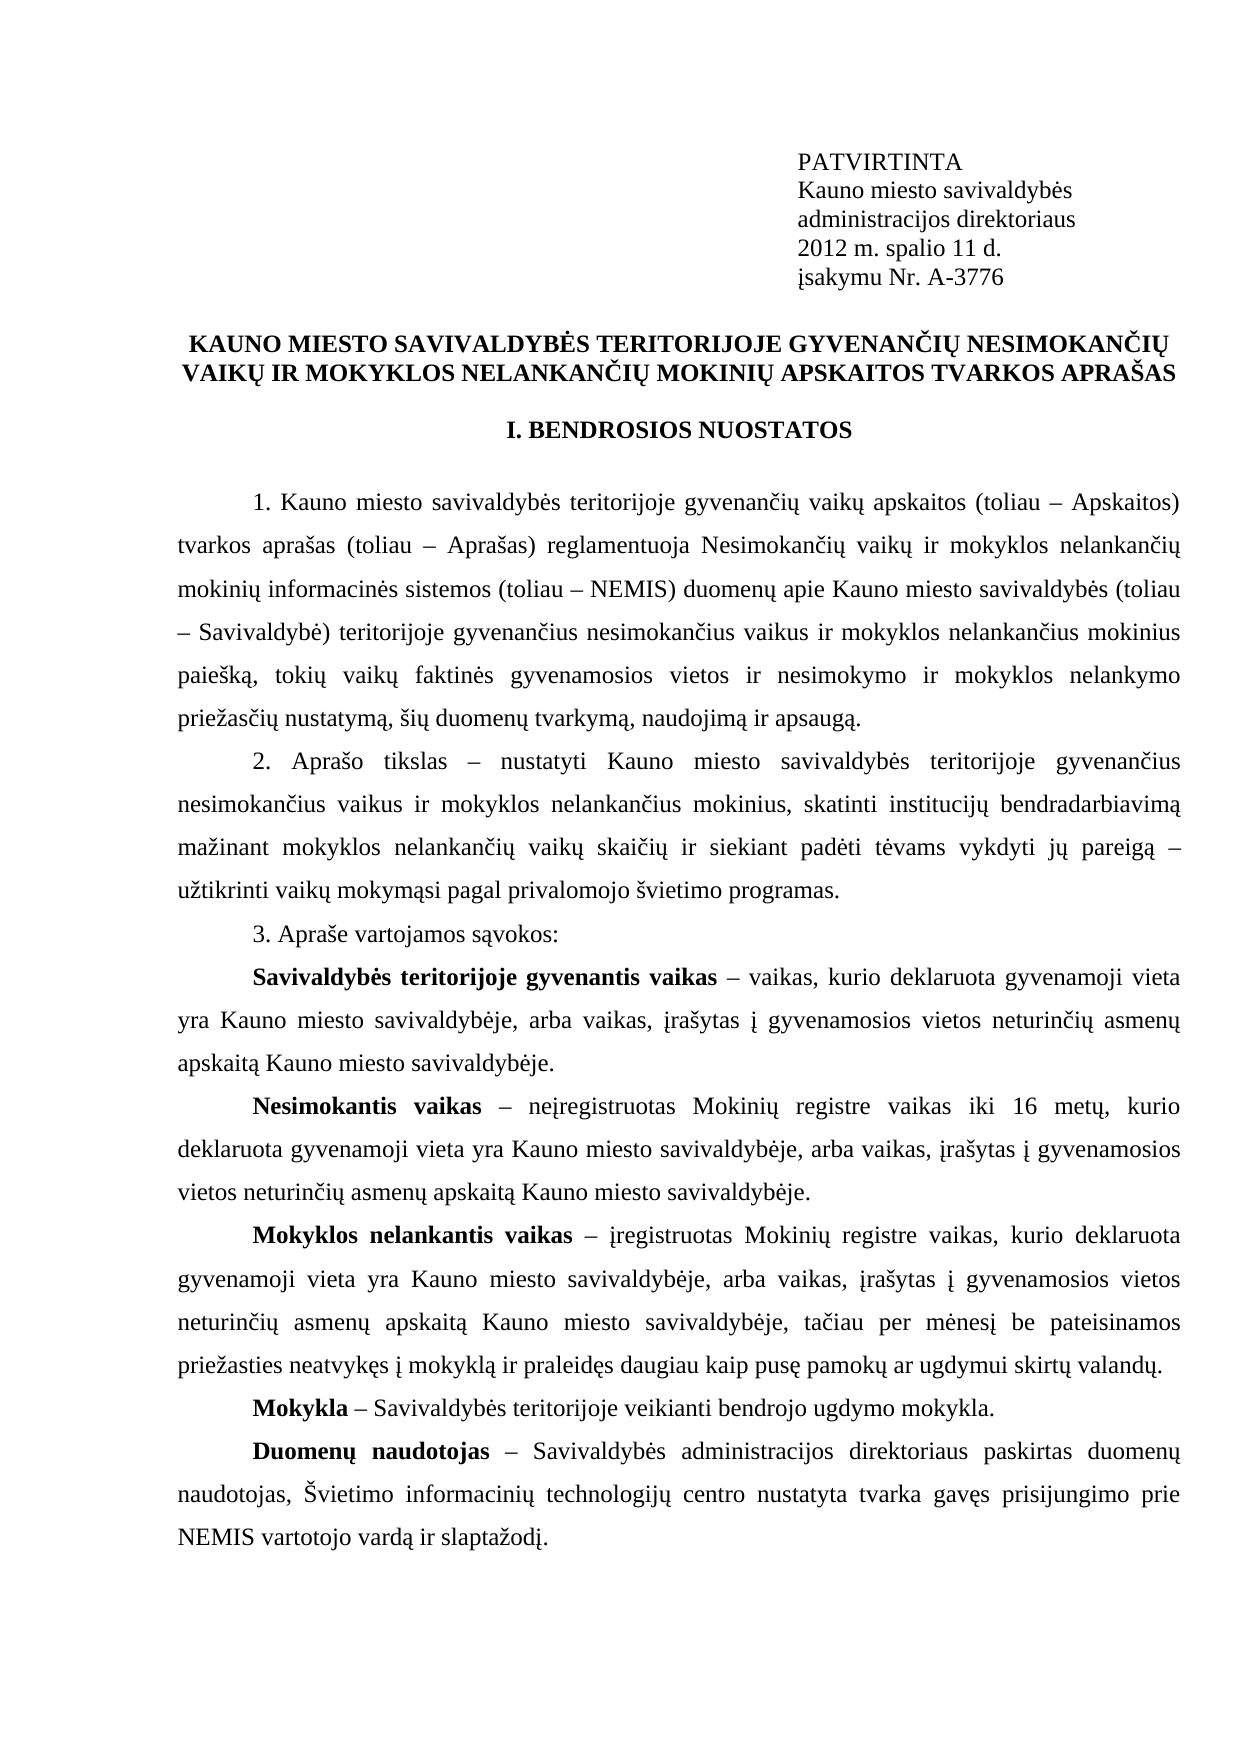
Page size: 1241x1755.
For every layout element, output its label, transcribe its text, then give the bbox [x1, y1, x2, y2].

text Nesimokantis vaikas – neįregistruotas Mokinių registre vaikas iki 16 metų, kurio deklaruota gyvenamoji vieta yra Kauno miesto savivaldybėje, arba vaikas, įrašytas į gyvenamosios vietos neturinčių asmenų apskaitą Kauno miesto savivaldybėje. [177, 1091, 1181, 1206]
text PATVIRTINTA [797, 147, 1181, 176]
text KAUNO MIESTO SAVIVALDYBĖS TERITORIJOJE GYVENANČIŲ NESIMOKANČIŲ VAIKŲ IR MOKYKLOS NELANKANČIŲ MOKINIŲ APSKAITOS TVARKOS APRAŠAS [177, 329, 1181, 387]
text 1. Kauno miesto savivaldybės teritorijoje gyvenančių vaikų apskaitos (toliau – Apskaitos) tvarkos aprašas (toliau – Aprašas) reglamentuoja Nesimokančių vaikų ir mokyklos nelankančių mokinių informacinės sistemos (toliau – NEMIS) duomenų apie Kauno miesto savivaldybės (toliau – Savivaldybė) teritorijoje gyvenančius nesimokančius vaikus ir mokyklos nelankančius mokinius paiešką, tokių vaikų faktinės gyvenamosios vietos ir nesimokymo ir mokyklos nelankymo priežasčių nustatymą, šių duomenų tvarkymą, naudojimą ir apsaugą. [177, 487, 1181, 732]
text administracijos direktoriaus [797, 204, 1181, 233]
text Duomenų naudotojas – Savivaldybės administracijos direktoriaus paskirtas duomenų naudotojas, Švietimo informacinių technologijų centro nustatyta tvarka gavęs prisijungimo prie NEMIS vartotojo vardą ir slaptažodį. [177, 1436, 1181, 1551]
text Savivaldybės teritorijoje gyvenantis vaikas – vaikas, kurio deklaruota gyvenamoji vieta yra Kauno miesto savivaldybėje, arba vaikas, įrašytas į gyvenamosios vietos neturinčių asmenų apskaitą Kauno miesto savivaldybėje. [177, 962, 1181, 1077]
text I. BENDROSIOS NUOSTATOS [177, 416, 1181, 444]
text 2012 m. spalio 11 d. [797, 233, 1181, 262]
text Kauno miesto savivaldybės [797, 176, 1181, 204]
text įsakymu Nr. A-3776 [797, 262, 1181, 291]
text 3. Apraše vartojamos sąvokos: [177, 919, 1181, 947]
text Mokyklos nelankantis vaikas – įregistruotas Mokinių registre vaikas, kurio deklaruota gyvenamoji vieta yra Kauno miesto savivaldybėje, arba vaikas, įrašytas į gyvenamosios vietos neturinčių asmenų apskaitą Kauno miesto savivaldybėje, tačiau per mėnesį be pateisinamos priežasties neatvykęs į mokyklą ir praleidęs daugiau kaip pusę pamokų ar ugdymui skirtų valandų. [177, 1221, 1181, 1379]
text 2. Aprašo tikslas – nustatyti Kauno miesto savivaldybės teritorijoje gyvenančius nesimokančius vaikus ir mokyklos nelankančius mokinius, skatinti institucijų bendradarbiavimą mažinant mokyklos nelankančių vaikų skaičių ir siekiant padėti tėvams vykdyti jų pareigą – užtikrinti vaikų mokymąsi pagal privalomojo švietimo programas. [177, 746, 1181, 904]
text Mokykla – Savivaldybės teritorijoje veikianti bendrojo ugdymo mokykla. [177, 1393, 1181, 1422]
